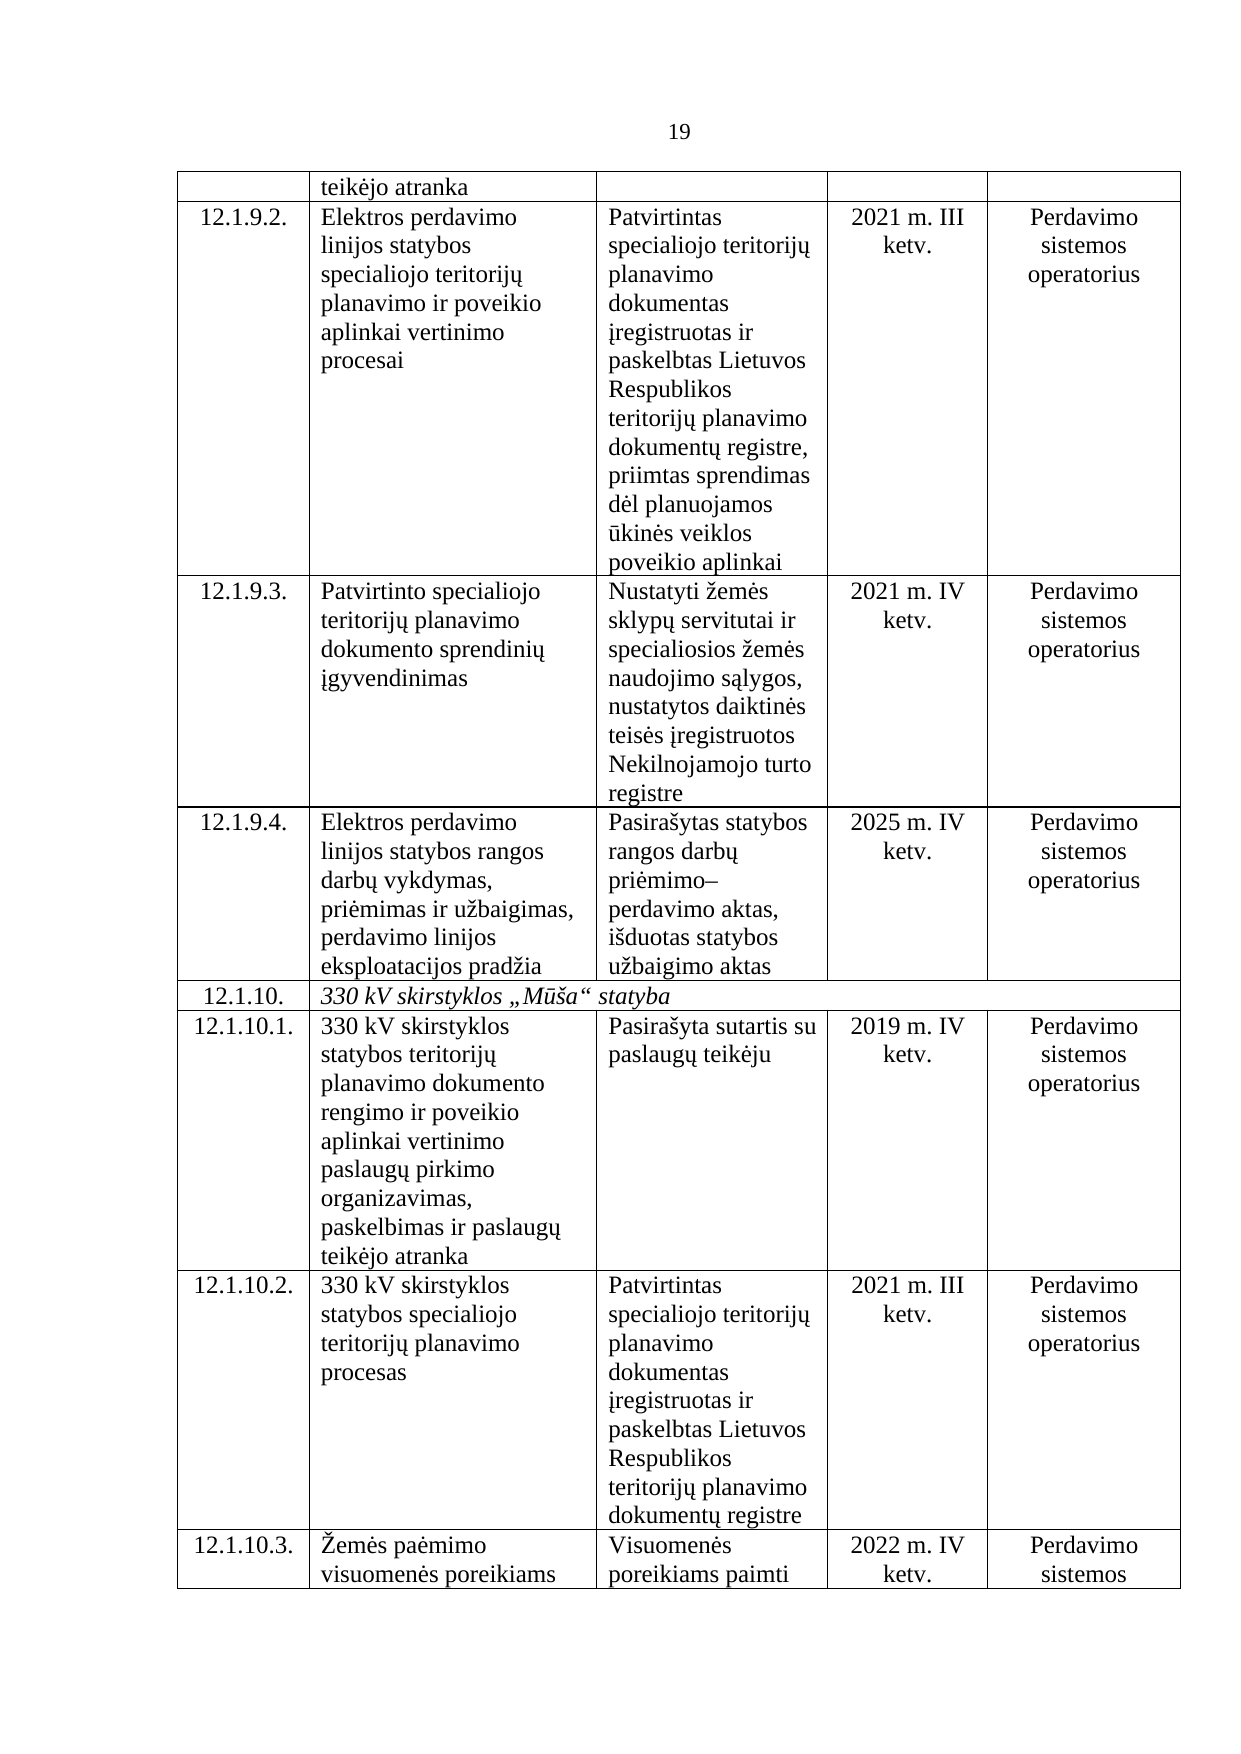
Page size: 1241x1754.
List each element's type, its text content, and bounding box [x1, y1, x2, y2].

table_cell 2021 m. III ketv. [828, 1271, 987, 1529]
table_cell 12.1.10.1. [178, 1011, 309, 1269]
table_cell Perdavimo sistemos operatorius [988, 1011, 1180, 1269]
table_cell [988, 172, 1180, 201]
table_cell 2021 m. III ketv. [828, 202, 987, 575]
table_cell 2019 m. IV ketv. [828, 1011, 987, 1269]
table_cell Žemės paėmimo visuomenės poreikiams [310, 1530, 596, 1588]
table_cell Perdavimo sistemos operatorius [988, 1271, 1180, 1529]
table_cell Patvirtintas specialiojo teritorijų planavimo dokumentas įregistruotas ir paskelbtas Lietuvos Respublikos teritorijų planavimo dokumentų registre, priimtas sprendimas dėl planuojamos ūkinės veiklos poveikio aplinkai [597, 202, 827, 575]
table_cell 330 kV skirstyklos „Mūša“ statyba [310, 981, 1180, 1010]
table_cell Nustatyti žemės sklypų servitutai ir specialiosios žemės naudojimo sąlygos, nustatytos daiktinės teisės įregistruotos Nekilnojamojo turto registre [597, 576, 827, 806]
table_cell [828, 172, 987, 201]
table_cell 12.1.10. [178, 981, 309, 1010]
table_cell 12.1.10.2. [178, 1271, 309, 1529]
table_cell 2025 m. IV ketv. [828, 808, 987, 980]
table_cell Patvirtintas specialiojo teritorijų planavimo dokumentas įregistruotas ir paskelbtas Lietuvos Respublikos teritorijų planavimo dokumentų registre [597, 1271, 827, 1529]
table_cell 330 kV skirstyklos statybos teritorijų planavimo dokumento rengimo ir poveikio aplinkai vertinimo paslaugų pirkimo organizavimas, paskelbimas ir paslaugų teikėjo atranka [310, 1011, 596, 1269]
table_cell 12.1.9.4. [178, 808, 309, 980]
table_cell Visuomenės poreikiams paimti [597, 1530, 827, 1588]
table_cell [178, 172, 309, 201]
table_cell Perdavimo sistemos operatorius [988, 808, 1180, 980]
table_cell 12.1.9.2. [178, 202, 309, 575]
table_cell Perdavimo sistemos operatorius [988, 576, 1180, 806]
table_cell Perdavimo sistemos [988, 1530, 1180, 1588]
table_cell Perdavimo sistemos operatorius [988, 202, 1180, 575]
table_cell Elektros perdavimo linijos statybos specialiojo teritorijų planavimo ir poveikio aplinkai vertinimo procesai [310, 202, 596, 575]
table_cell 2022 m. IV ketv. [828, 1530, 987, 1588]
table_cell Pasirašyta sutartis su paslaugų teikėju [597, 1011, 827, 1269]
table_cell 330 kV skirstyklos statybos specialiojo teritorijų planavimo procesas [310, 1271, 596, 1529]
table_cell 12.1.10.3. [178, 1530, 309, 1588]
table_cell Patvirtinto specialiojo teritorijų planavimo dokumento sprendinių įgyvendinimas [310, 576, 596, 806]
table_cell 2021 m. IV ketv. [828, 576, 987, 806]
table_cell teikėjo atranka [310, 172, 596, 201]
table_cell [597, 172, 827, 201]
table_cell Pasirašytas statybos rangos darbų priėmimo–perdavimo aktas, išduotas statybos užbaigimo aktas [597, 808, 827, 980]
table_cell 12.1.9.3. [178, 576, 309, 806]
table_cell Elektros perdavimo linijos statybos rangos darbų vykdymas, priėmimas ir užbaigimas, perdavimo linijos eksploatacijos pradžia [310, 808, 596, 980]
